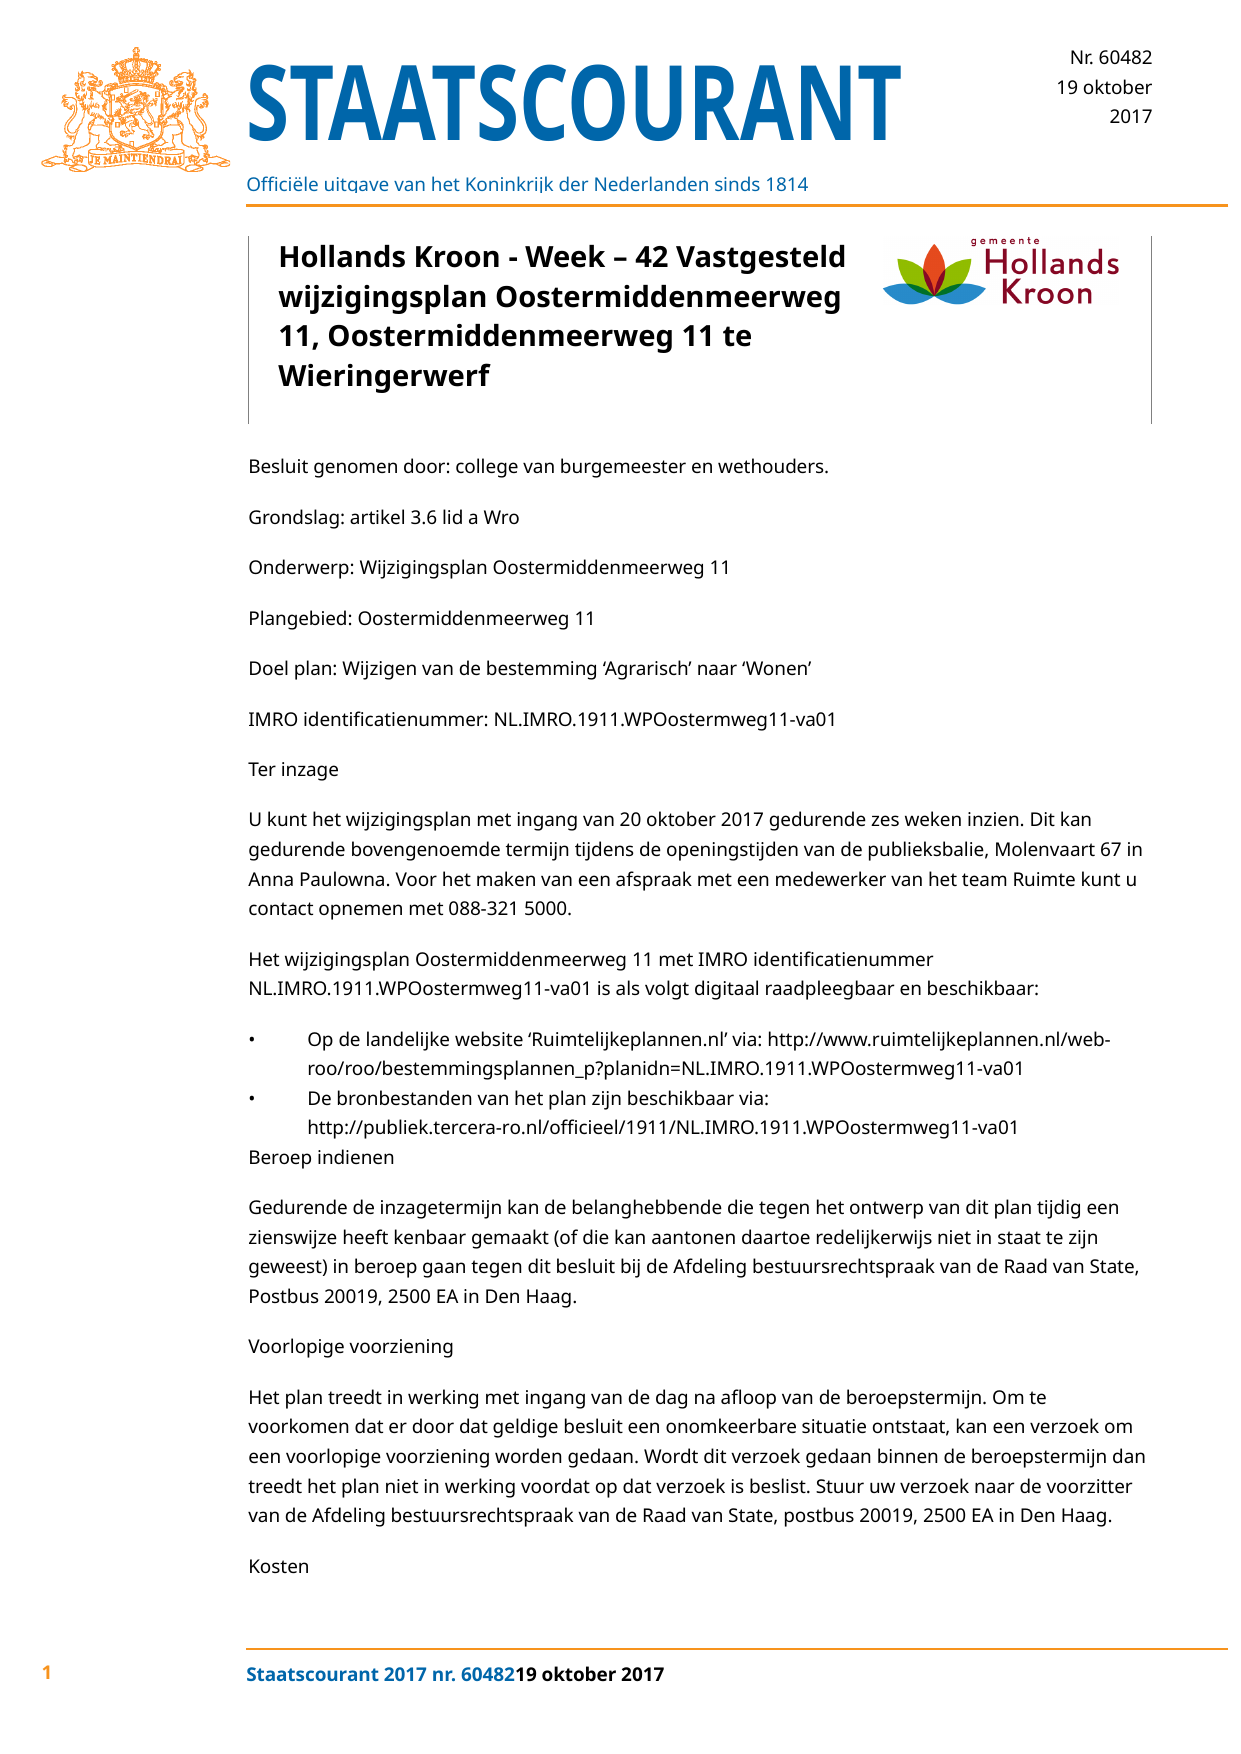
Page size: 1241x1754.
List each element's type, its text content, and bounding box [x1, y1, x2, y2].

text Gedurende de inzagetermijn kan de belanghebbende die tegen het ontwerp van dit plan tijdig een zienswijze heeft kenbaar gemaakt (of die kan aantonen daartoe redelijkerwijs niet in staat te zijn geweest) in beroep gaan tegen dit besluit bij de Afdeling bestuursrechtspraak van de Raad van State, Postbus 20019, 2500 EA in Den Haag. [248, 1194, 1152, 1309]
text IMRO identificatienummer: NL.IMRO.1911.WPOostermweg11-va01 [248, 706, 1152, 731]
text Het wijzigingsplan Oostermiddenmeerweg 11 met IMRO identificatienummer NL.IMRO.1911.WPOostermweg11-va01 is als volgt digitaal raadpleegbaar en beschikbaar: [248, 946, 1152, 1001]
text Onderwerp: Wijzigingsplan Oostermiddenmeerweg 11 [248, 554, 1152, 580]
text Besluit genomen door: college van burgemeester en wethouders. [248, 454, 1152, 479]
text Grondslag: artikel 3.6 lid a Wro [248, 504, 1152, 530]
picture [41, 47, 231, 172]
list De bronbestanden van het plan zijn beschikbaar via: http://publiek.tercera-ro.nl/officieel/1911/NL.IMRO.1911.WPOostermweg11-va01 [248, 1085, 1152, 1140]
text Plangebied: Oostermiddenmeerweg 11 [248, 605, 1152, 631]
table_header [850, 236, 1151, 424]
text U kunt het wijzigingsplan met ingang van 20 oktober 2017 gedurende zes weken inzien. Dit kan gedurende bovengenoemde termijn tijdens de openingstijden van de publieksbalie, Molenvaart 67 in Anna Paulowna. Voor het maken van een afspraak met een medewerker van het team Ruimte kunt u contact opnemen met 088-321 5000. [248, 807, 1152, 921]
text Kosten [248, 1553, 1152, 1578]
text Het plan treedt in werking met ingang van de dag na afloop van de beroepstermijn. Om te voorkomen dat er door dat geldige besluit een onomkeerbare situatie ontstaat, kan een verzoek om een voorlopige voorziening worden gedaan. Wordt dit verzoek gedaan binnen de beroepstermijn dan treedt het plan niet in werking voordat op dat verzoek is beslist. Stuur uw verzoek naar de voorzitter van de Afdeling bestuursrechtspraak van de Raad van State, postbus 20019, 2500 EA in Den Haag. [248, 1384, 1152, 1528]
text Voorlopige voorziening [248, 1334, 1152, 1359]
text Beroep indienen [248, 1144, 1152, 1170]
list Op de landelijke website ‘Ruimtelijkeplannen.nl’ via: http://www.ruimtelijkeplannen.nl/web-roo/roo/bestemmingsplannen_p?planidn=NL.IMRO.1911.WPOostermweg11-va01 [248, 1026, 1152, 1081]
table_header Hollands Kroon - Week – 42 Vastgesteld wijzigingsplan Oostermiddenmeerweg 11, Oostermiddenmeerweg 11 te Wieringerwerf [249, 236, 850, 424]
picture [882, 236, 1119, 305]
text Doel plan: Wijzigen van de bestemming ‘Agrarisch’ naar ‘Wonen’ [248, 655, 1152, 681]
text Ter inzage [248, 756, 1152, 782]
